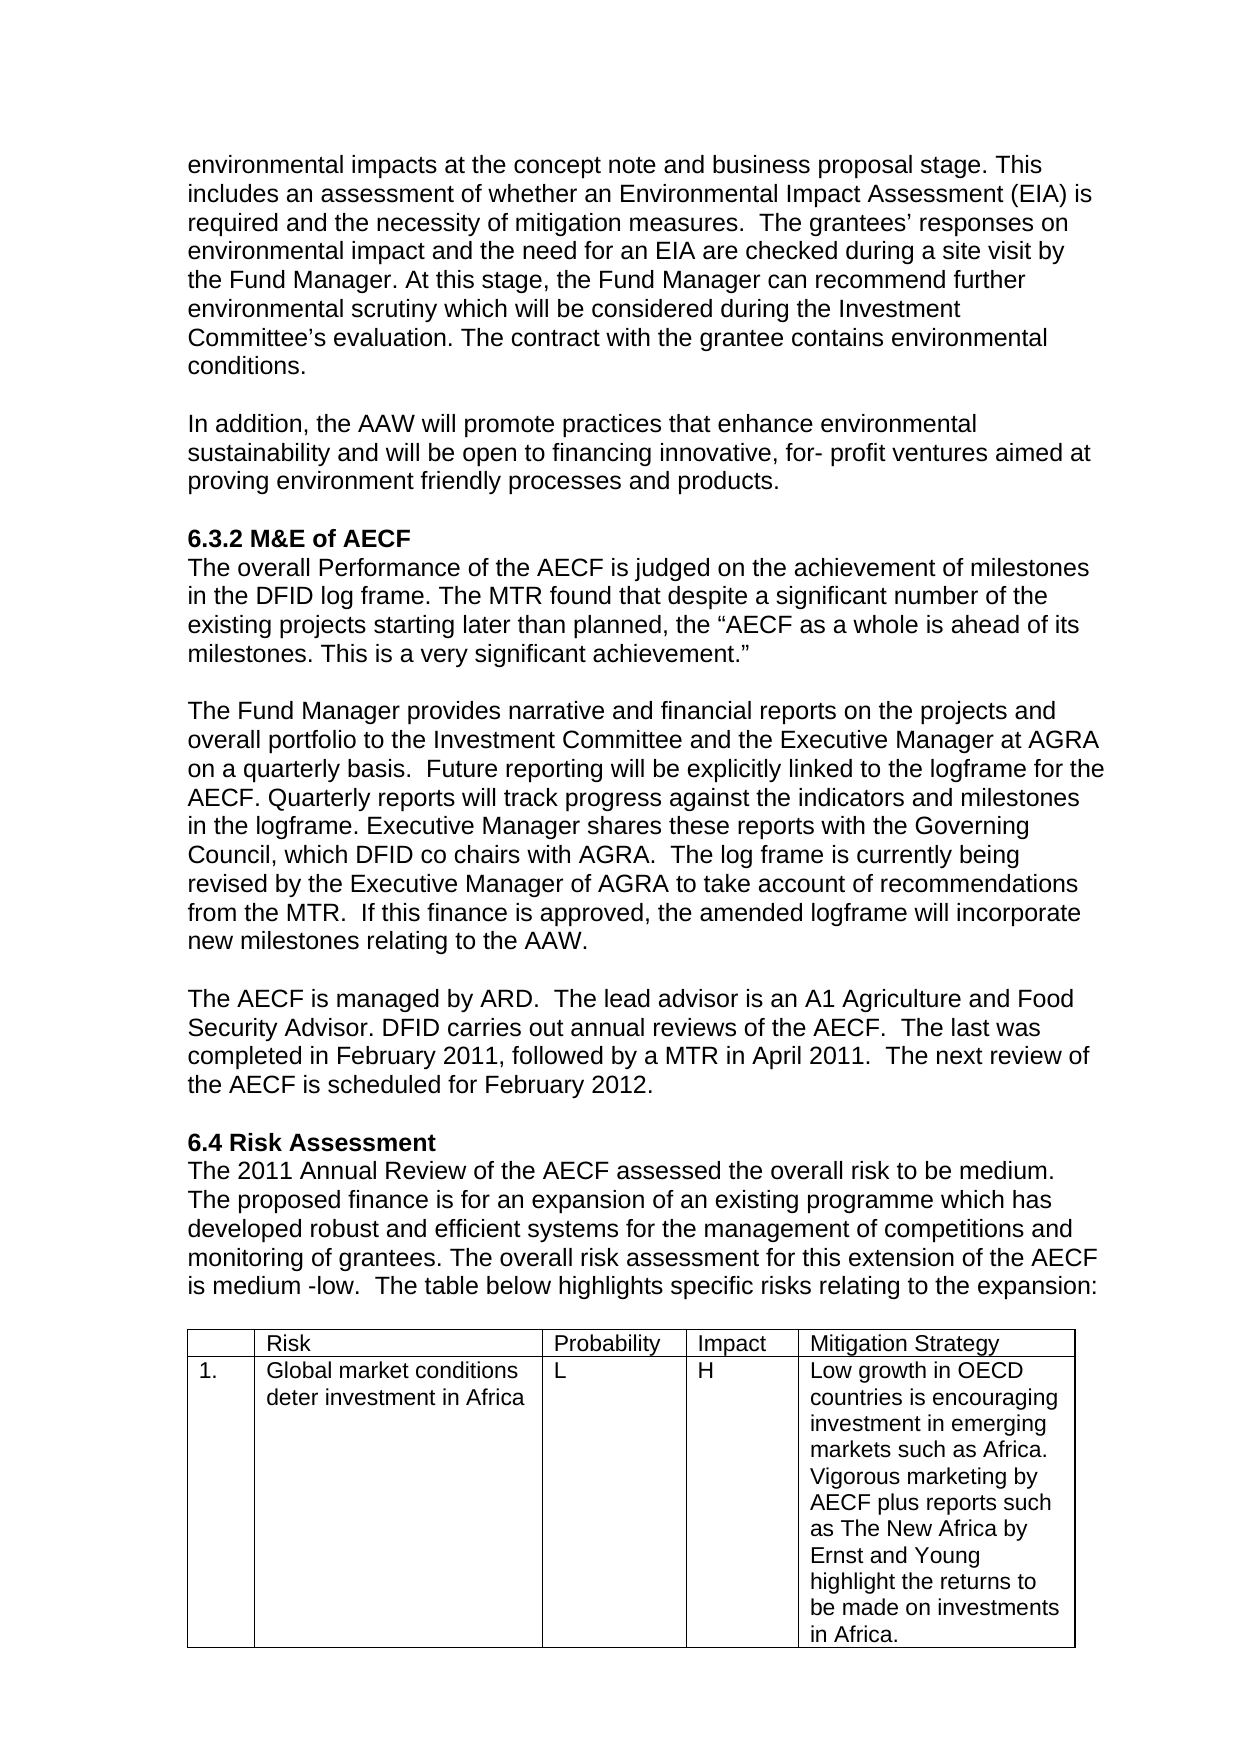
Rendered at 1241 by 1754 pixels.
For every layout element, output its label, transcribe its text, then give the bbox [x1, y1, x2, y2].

text The 2011 Annual Review of the AECF assessed the overall risk to be medium. The proposed finance is for an expansion of an existing programme which has developed robust and efficient systems for the management of competitions and monitoring of grantees. The overall risk assessment for this extension of the AECF is medium -low. The table below highlights specific risks relating to the expansion: [187, 1156, 1106, 1300]
table_cell Low growth in OECD countries is encouraging investment in emerging markets such as Africa. Vigorous marketing by AECF plus reports such as The New Africa by Ernst and Young highlight the returns to be made on investments in Africa. [799, 1357, 1074, 1647]
table_header Impact [687, 1330, 798, 1356]
table_cell L [543, 1357, 686, 1647]
table_header [188, 1330, 254, 1356]
text 6.3.2 M&E of AECF [187, 524, 1106, 552]
table_cell Global market conditions deter investment in Africa [255, 1357, 542, 1647]
text The Fund Manager provides narrative and financial reports on the projects and overall portfolio to the Investment Committee and the Executive Manager at AGRA on a quarterly basis. Future reporting will be explicitly linked to the logframe for the AECF. Quarterly reports will track progress against the indicators and milestones in the logframe. Executive Manager shares these reports with the Governing Council, which DFID co chairs with AGRA. The log frame is currently being revised by the Executive Manager of AGRA to take account of recommendations from the MTR. If this finance is approved, the amended logframe will incorporate new milestones relating to the AAW. [187, 696, 1106, 955]
text The AECF is managed by ARD. The lead advisor is an A1 Agriculture and Food Security Advisor. DFID carries out annual reviews of the AECF. The last was completed in February 2011, followed by a MTR in April 2011. The next review of the AECF is scheduled for February 2012. [187, 984, 1106, 1099]
table_header Probability [543, 1330, 686, 1356]
table_cell 1. [188, 1357, 254, 1647]
table_header Risk [255, 1330, 542, 1356]
table_header Mitigation Strategy [799, 1330, 1074, 1356]
text The overall Performance of the AECF is judged on the achievement of milestones in the DFID log frame. The MTR found that despite a significant number of the existing projects starting later than planned, the “AECF as a whole is ahead of its milestones. This is a very significant achievement.” [187, 552, 1106, 667]
text In addition, the AAW will promote practices that enhance environmental sustainability and will be open to financing innovative, for- profit ventures aimed at proving environment friendly processes and products. [187, 409, 1106, 495]
text 6.4 Risk Assessment [187, 1127, 1106, 1156]
table_cell H [687, 1357, 798, 1647]
text environmental impacts at the concept note and business proposal stage. This includes an assessment of whether an Environmental Impact Assessment (EIA) is required and the necessity of mitigation measures. The grantees’ responses on environmental impact and the need for an EIA are checked during a site visit by the Fund Manager. At this stage, the Fund Manager can recommend further environmental scrutiny which will be considered during the Investment Committee’s evaluation. The contract with the grantee contains environmental conditions. [187, 150, 1106, 380]
